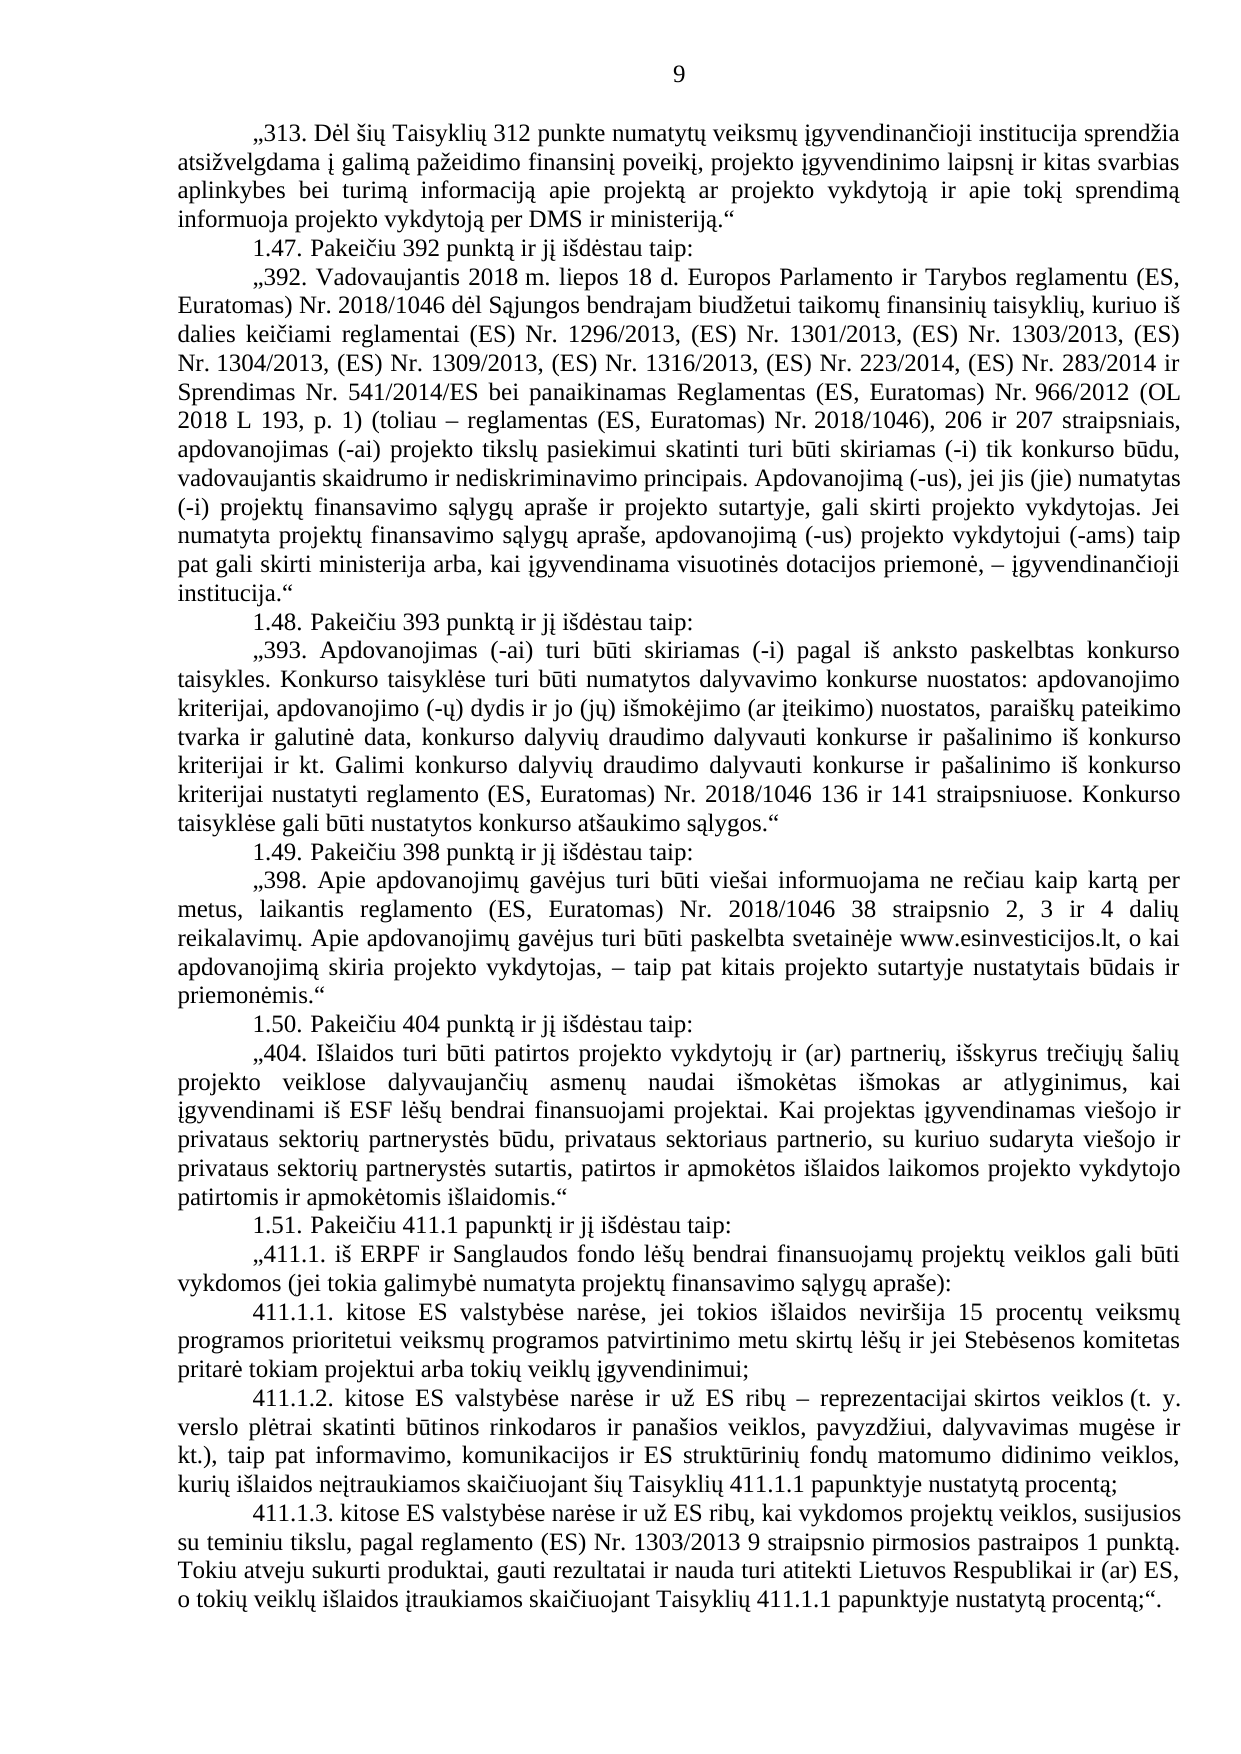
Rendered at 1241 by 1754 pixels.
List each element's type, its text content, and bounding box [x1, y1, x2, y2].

text „404. Išlaidos turi būti patirtos projekto vykdytojų ir (ar) partnerių, išskyrus trečiųjų šalių projekto veiklose dalyvaujančių asmenų naudai išmokėtas išmokas ar atlyginimus, kai įgyvendinami iš ESF lėšų bendrai finansuojami projektai. Kai projektas įgyvendinamas viešojo ir privataus sektorių partnerystės būdu, privataus sektoriaus partnerio, su kuriuo sudaryta viešojo ir privataus sektorių partnerystės sutartis, patirtos ir apmokėtos išlaidos laikomos projekto vykdytojo patirtomis ir apmokėtomis išlaidomis.“ [177, 1038, 1181, 1211]
text 411.1.2. kitose ES valstybėse narėse ir už ES ribų – reprezentacijai skirtos veiklos (t. y. verslo plėtrai skatinti būtinos rinkodaros ir panašios veiklos, pavyzdžiui, dalyvavimas mugėse ir kt.), taip pat informavimo, komunikacijos ir ES struktūrinių fondų matomumo didinimo veiklos, kurių išlaidos neįtraukiamos skaičiuojant šių Taisyklių 411.1.1 papunktyje nustatytą procentą; [177, 1383, 1181, 1498]
text 411.1.3. kitose ES valstybėse narėse ir už ES ribų, kai vykdomos projektų veiklos, susijusios su teminiu tikslu, pagal reglamento (ES) Nr. 1303/2013 9 straipsnio pirmosios pastraipos 1 punktą. Tokiu atveju sukurti produktai, gauti rezultatai ir nauda turi atitekti Lietuvos Respublikai ir (ar) ES, o tokių veiklų išlaidos įtraukiamos skaičiuojant Taisyklių 411.1.1 papunktyje nustatytą procentą;“. [177, 1498, 1181, 1613]
text 1.47. Pakeičiu 392 punktą ir jį išdėstau taip: [177, 233, 1181, 262]
text „313. Dėl šių Taisyklių 312 punkte numatytų veiksmų įgyvendinančioji institucija sprendžia atsižvelgdama į galimą pažeidimo finansinį poveikį, projekto įgyvendinimo laipsnį ir kitas svarbias aplinkybes bei turimą informaciją apie projektą ar projekto vykdytoją ir apie tokį sprendimą informuoja projekto vykdytoją per DMS ir ministeriją.“ [177, 118, 1181, 233]
text 1.48. Pakeičiu 393 punktą ir jį išdėstau taip: [177, 607, 1181, 636]
text „393. Apdovanojimas (-ai) turi būti skiriamas (-i) pagal iš anksto paskelbtas konkurso taisykles. Konkurso taisyklėse turi būti numatytos dalyvavimo konkurse nuostatos: apdovanojimo kriterijai, apdovanojimo (-ų) dydis ir jo (jų) išmokėjimo (ar įteikimo) nuostatos, paraiškų pateikimo tvarka ir galutinė data, konkurso dalyvių draudimo dalyvauti konkurse ir pašalinimo iš konkurso kriterijai ir kt. Galimi konkurso dalyvių draudimo dalyvauti konkurse ir pašalinimo iš konkurso kriterijai nustatyti reglamento (ES, Euratomas) Nr. 2018/1046 136 ir 141 straipsniuose. Konkurso taisyklėse gali būti nustatytos konkurso atšaukimo sąlygos.“ [177, 636, 1181, 837]
text „398. Apie apdovanojimų gavėjus turi būti viešai informuojama ne rečiau kaip kartą per metus, laikantis reglamento (ES, Euratomas) Nr. 2018/1046 38 straipsnio 2, 3 ir 4 dalių reikalavimų. Apie apdovanojimų gavėjus turi būti paskelbta svetainėje www.esinvesticijos.lt, o kai apdovanojimą skiria projekto vykdytojas, – taip pat kitais projekto sutartyje nustatytais būdais ir priemonėmis.“ [177, 866, 1181, 1009]
text 411.1.1. kitose ES valstybėse narėse, jei tokios išlaidos neviršija 15 procentų veiksmų programos prioritetui veiksmų programos patvirtinimo metu skirtų lėšų ir jei Stebėsenos komitetas pritarė tokiam projektui arba tokių veiklų įgyvendinimui; [177, 1297, 1181, 1383]
text 1.51. Pakeičiu 411.1 papunktį ir jį išdėstau taip: [177, 1211, 1181, 1239]
text 1.50. Pakeičiu 404 punktą ir jį išdėstau taip: [177, 1009, 1181, 1038]
text „411.1. iš ERPF ir Sanglaudos fondo lėšų bendrai finansuojamų projektų veiklos gali būti vykdomos (jei tokia galimybė numatyta projektų finansavimo sąlygų apraše): [177, 1239, 1181, 1297]
text „392. Vadovaujantis 2018 m. liepos 18 d. Europos Parlamento ir Tarybos reglamentu (ES, Euratomas) Nr. 2018/1046 dėl Sąjungos bendrajam biudžetui taikomų finansinių taisyklių, kuriuo iš dalies keičiami reglamentai (ES) Nr. 1296/2013, (ES) Nr. 1301/2013, (ES) Nr. 1303/2013, (ES) Nr. 1304/2013, (ES) Nr. 1309/2013, (ES) Nr. 1316/2013, (ES) Nr. 223/2014, (ES) Nr. 283/2014 ir Sprendimas Nr. 541/2014/ES bei panaikinamas Reglamentas (ES, Euratomas) Nr. 966/2012 (OL 2018 L 193, p. 1) (toliau – reglamentas (ES, Euratomas) Nr. 2018/1046), 206 ir 207 straipsniais, apdovanojimas (-ai) projekto tikslų pasiekimui skatinti turi būti skiriamas (-i) tik konkurso būdu, vadovaujantis skaidrumo ir nediskriminavimo principais. Apdovanojimą (-us), jei jis (jie) numatytas (-i) projektų finansavimo sąlygų apraše ir projekto sutartyje, gali skirti projekto vykdytojas. Jei numatyta projektų finansavimo sąlygų apraše, apdovanojimą (-us) projekto vykdytojui (-ams) taip pat gali skirti ministerija arba, kai įgyvendinama visuotinės dotacijos priemonė, – įgyvendinančioji institucija.“ [177, 262, 1181, 607]
text 1.49. Pakeičiu 398 punktą ir jį išdėstau taip: [177, 837, 1181, 866]
